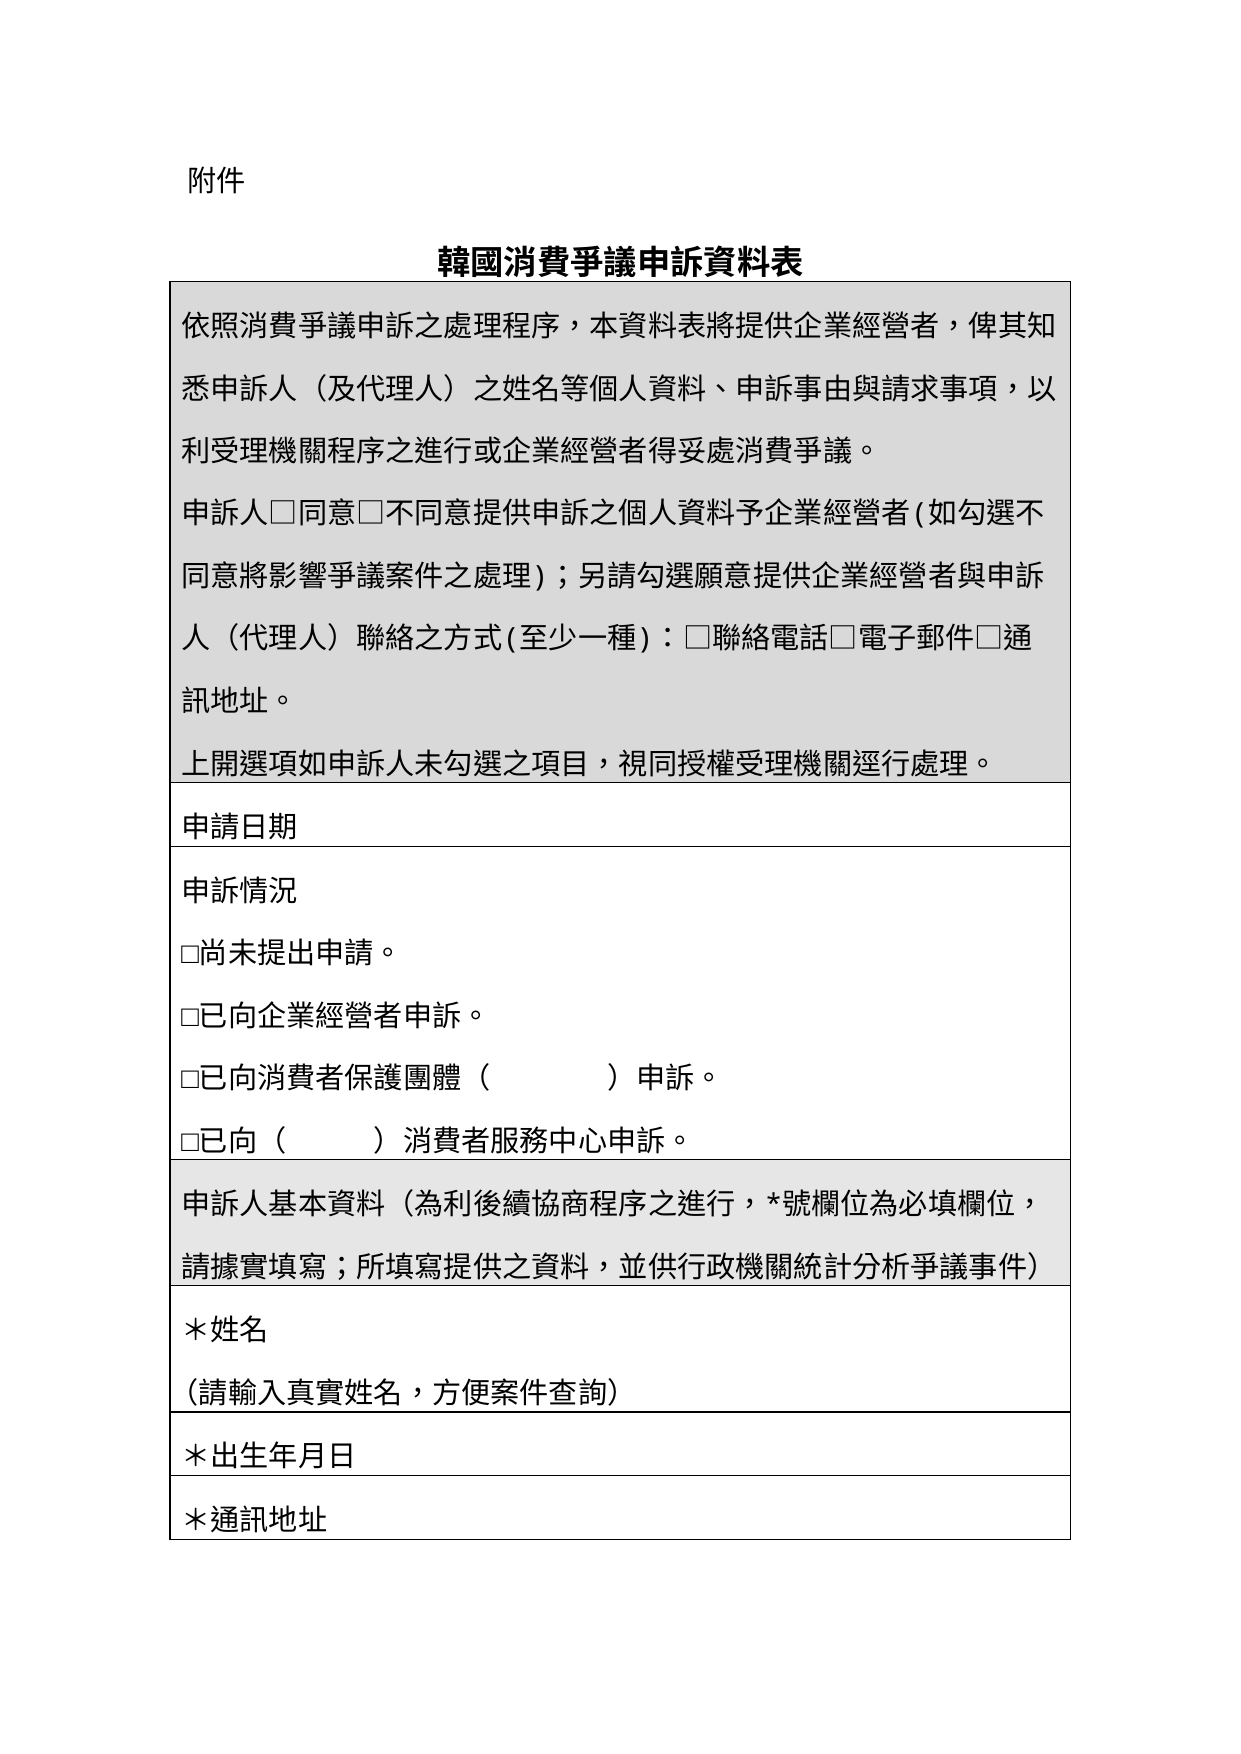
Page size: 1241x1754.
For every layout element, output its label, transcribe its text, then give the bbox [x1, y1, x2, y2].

table_cell 申請日期 [171, 783, 1070, 846]
text 附件 [187, 158, 1053, 200]
table_cell 申訴人基本資料（為利後續協商程序之進行，*號欄位為必填欄位，請據實填寫；所填寫提供之資料，並供行政機關統計分析爭議事件） [171, 1160, 1070, 1285]
table_cell ＊姓名 （請輸入真實姓名，方便案件查詢） [171, 1286, 1070, 1411]
text 韓國消費爭議申訴資料表 [187, 219, 1053, 281]
table_cell ＊通訊地址 [171, 1476, 1070, 1538]
table_header 依照消費爭議申訴之處理程序，本資料表將提供企業經營者，俾其知悉申訴人（及代理人）之姓名等個人資料、申訴事由與請求事項，以利受理機關程序之進行或企業經營者得妥處消費爭議。 申訴人□同意□不同意提供申訴之個人資料予企業經營者(如勾選不同意將影響爭議案件之處理)；另請勾選願意提供企業經營者與申訴人（代理人）聯絡之方式(至少一種)：□聯絡電話□電子郵件□通訊地址。 上開選項如申訴人未勾選之項目，視同授權受理機關逕行處理。 [171, 282, 1070, 782]
table_cell ＊出生年月日 [171, 1413, 1070, 1475]
table_cell 申訴情況 □尚未提出申請。 □已向企業經營者申訴。 □已向消費者保護團體（ ）申訴。 □已向（ ）消費者服務中心申訴。 [171, 847, 1070, 1159]
